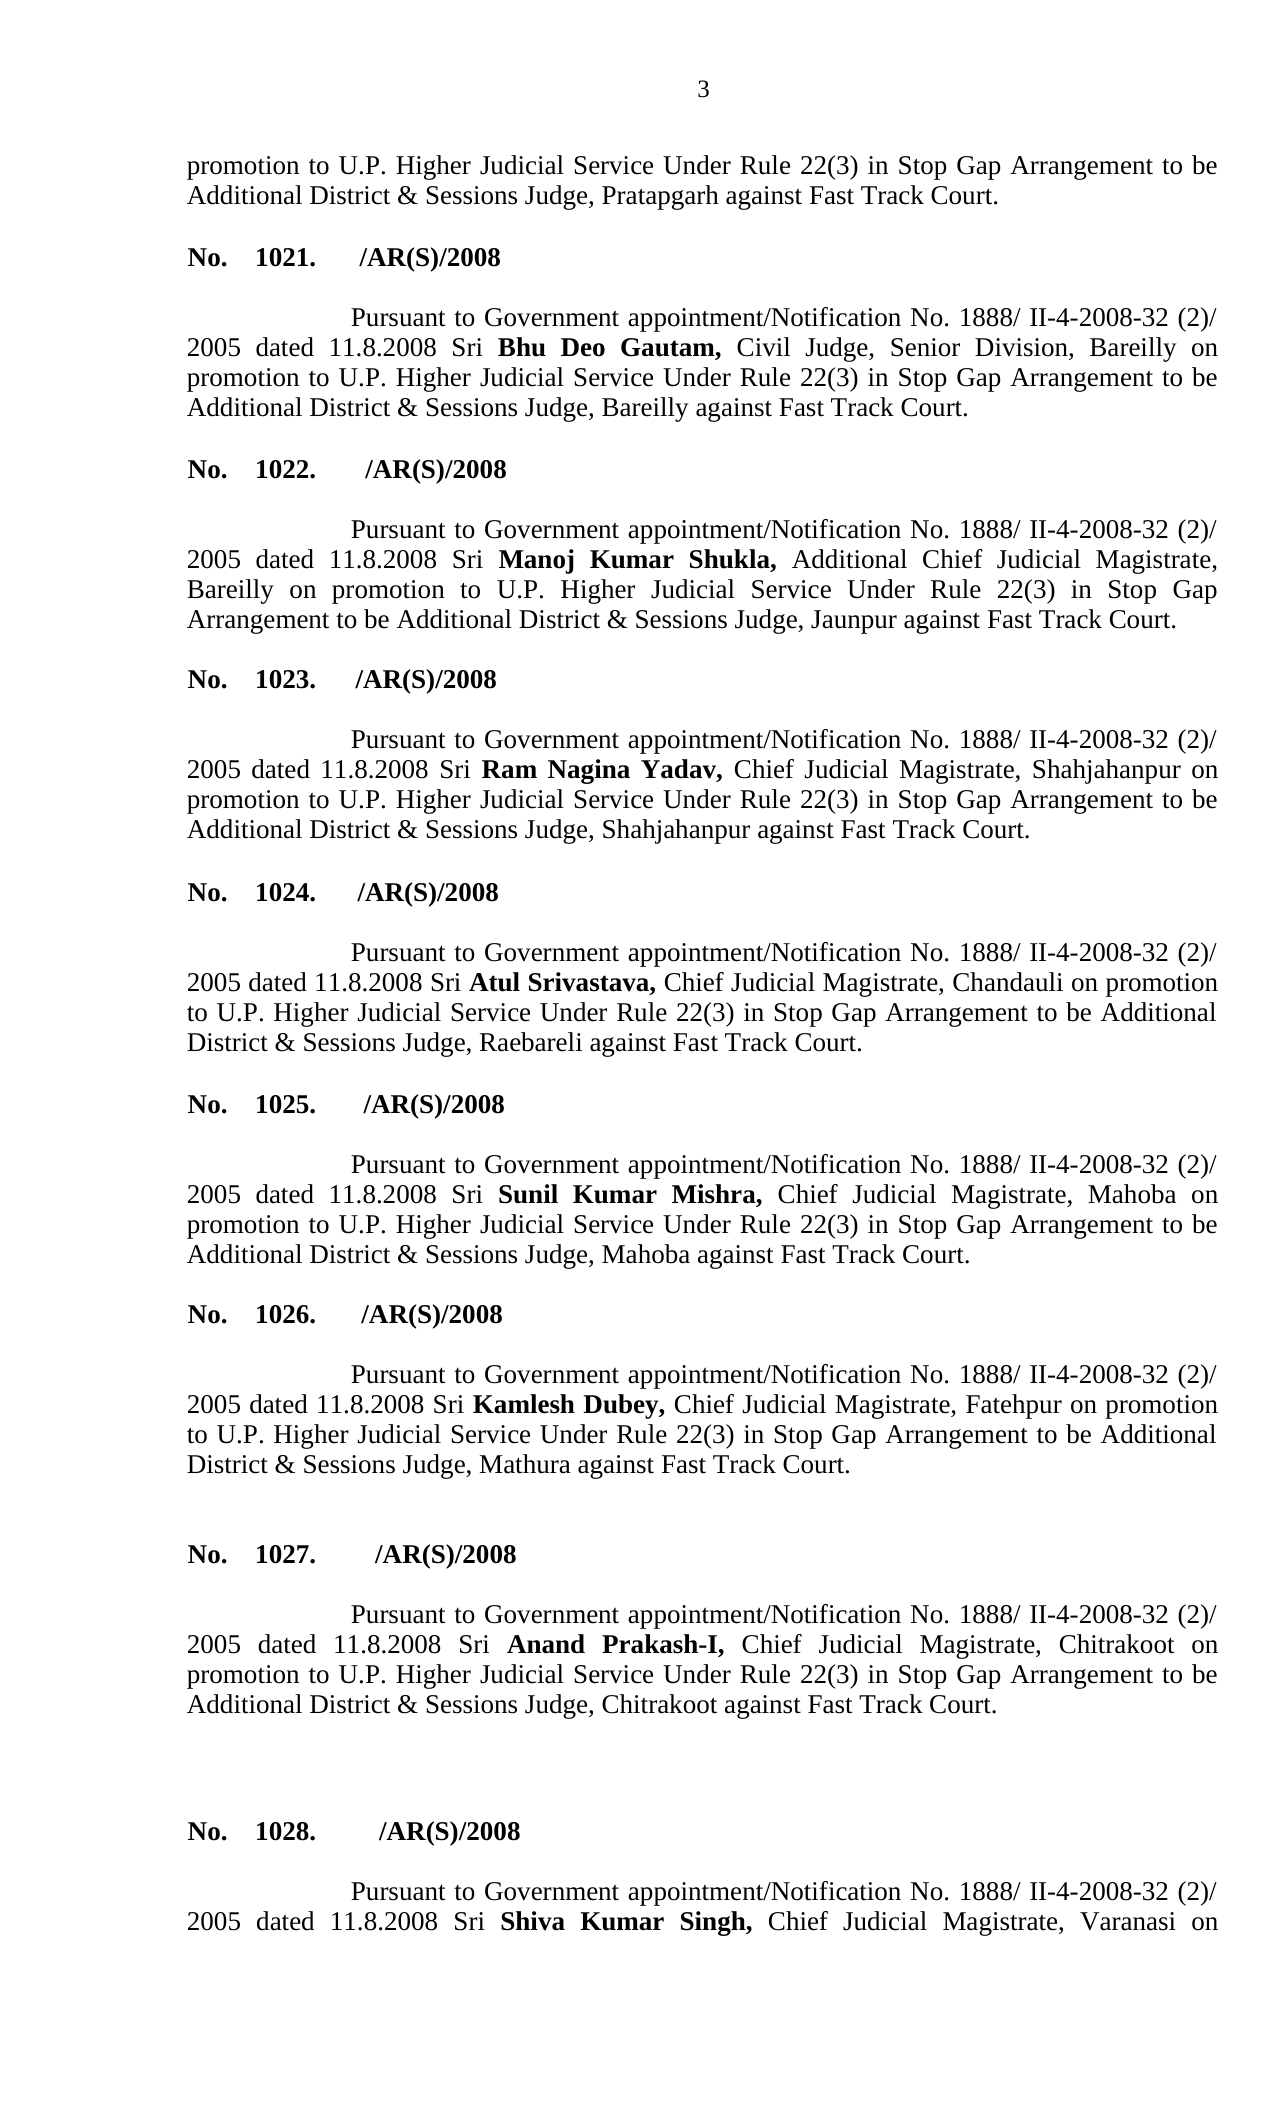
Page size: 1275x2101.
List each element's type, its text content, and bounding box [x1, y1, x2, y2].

table_header [244, 1299, 350, 1329]
table_header /AR(S)/2008 [346, 877, 532, 907]
table_header /AR(S)/2008 [364, 1539, 538, 1569]
table_header /AR(S)/2008 [354, 455, 530, 484]
table_header No. [176, 1089, 244, 1119]
table_header No. [176, 242, 244, 272]
table_header /AR(S)/2008 [368, 1816, 569, 1846]
table_header [244, 1816, 368, 1846]
text Pursuant to Government appointment/Notification No. 1888/ II-4-2008-32 (2)/ 2005 dated 11.8.2008 Sri Shiva Kumar Singh, Chief Judicial Magistrate, Varanasi on [187, 1876, 1219, 1936]
text Pursuant to Government appointment/Notification No. 1888/ II-4-2008-32 (2)/ 2005 dated 11.8.2008 Sri Anand Prakash-I, Chief Judicial Magistrate, Chitrakoot on promotion to U.P. Higher Judicial Service Under Rule 22(3) in Stop Gap Arrangement to be Additional District & Sessions Judge, Chitrakoot against Fast Track Court. [187, 1599, 1219, 1719]
text Pursuant to Government appointment/Notification No. 1888/ II-4-2008-32 (2)/ 2005 dated 11.8.2008 Sri Manoj Kumar Shukla, Additional Chief Judicial Magistrate, Bareilly on promotion to U.P. Higher Judicial Service Under Rule 22(3) in Stop Gap Arrangement to be Additional District & Sessions Judge, Jaunpur against Fast Track Court. [187, 514, 1219, 634]
table_header /AR(S)/2008 [348, 242, 512, 272]
table_header /AR(S)/2008 [352, 1089, 538, 1119]
text Pursuant to Government appointment/Notification No. 1888/ II-4-2008-32 (2)/ 2005 dated 11.8.2008 Sri Atul Srivastava, Chief Judicial Magistrate, Chandauli on promotion to U.P. Higher Judicial Service Under Rule 22(3) in Stop Gap Arrangement to be Additional District & Sessions Judge, Raebareli against Fast Track Court. [187, 937, 1219, 1057]
table_header [244, 242, 348, 272]
table_header /AR(S)/2008 [344, 665, 532, 694]
table_header /AR(S)/2008 [350, 1299, 538, 1329]
table_header [244, 1089, 352, 1119]
table_header No. [176, 455, 244, 484]
table_header No. [176, 1299, 244, 1329]
text promotion to U.P. Higher Judicial Service Under Rule 22(3) in Stop Gap Arrangement to be Additional District & Sessions Judge, Pratapgarh against Fast Track Court. [187, 150, 1219, 210]
text Pursuant to Government appointment/Notification No. 1888/ II-4-2008-32 (2)/ 2005 dated 11.8.2008 Sri Ram Nagina Yadav, Chief Judicial Magistrate, Shahjahanpur on promotion to U.P. Higher Judicial Service Under Rule 22(3) in Stop Gap Arrangement to be Additional District & Sessions Judge, Shahjahanpur against Fast Track Court. [187, 724, 1219, 844]
table_header [244, 1539, 364, 1569]
table_header No. [176, 665, 244, 694]
table_header No. [176, 1816, 244, 1846]
text Pursuant to Government appointment/Notification No. 1888/ II-4-2008-32 (2)/ 2005 dated 11.8.2008 Sri Bhu Deo Gautam, Civil Judge, Senior Division, Bareilly on promotion to U.P. Higher Judicial Service Under Rule 22(3) in Stop Gap Arrangement to be Additional District & Sessions Judge, Bareilly against Fast Track Court. [187, 302, 1219, 422]
table_header [244, 877, 346, 907]
text Pursuant to Government appointment/Notification No. 1888/ II-4-2008-32 (2)/ 2005 dated 11.8.2008 Sri Kamlesh Dubey, Chief Judicial Magistrate, Fatehpur on promotion to U.P. Higher Judicial Service Under Rule 22(3) in Stop Gap Arrangement to be Additional District & Sessions Judge, Mathura against Fast Track Court. [187, 1359, 1219, 1479]
table_header [244, 665, 344, 694]
table_header [244, 455, 354, 484]
text Pursuant to Government appointment/Notification No. 1888/ II-4-2008-32 (2)/ 2005 dated 11.8.2008 Sri Sunil Kumar Mishra, Chief Judicial Magistrate, Mahoba on promotion to U.P. Higher Judicial Service Under Rule 22(3) in Stop Gap Arrangement to be Additional District & Sessions Judge, Mahoba against Fast Track Court. [187, 1149, 1219, 1269]
table_header No. [176, 877, 244, 907]
table_header No. [176, 1539, 244, 1569]
